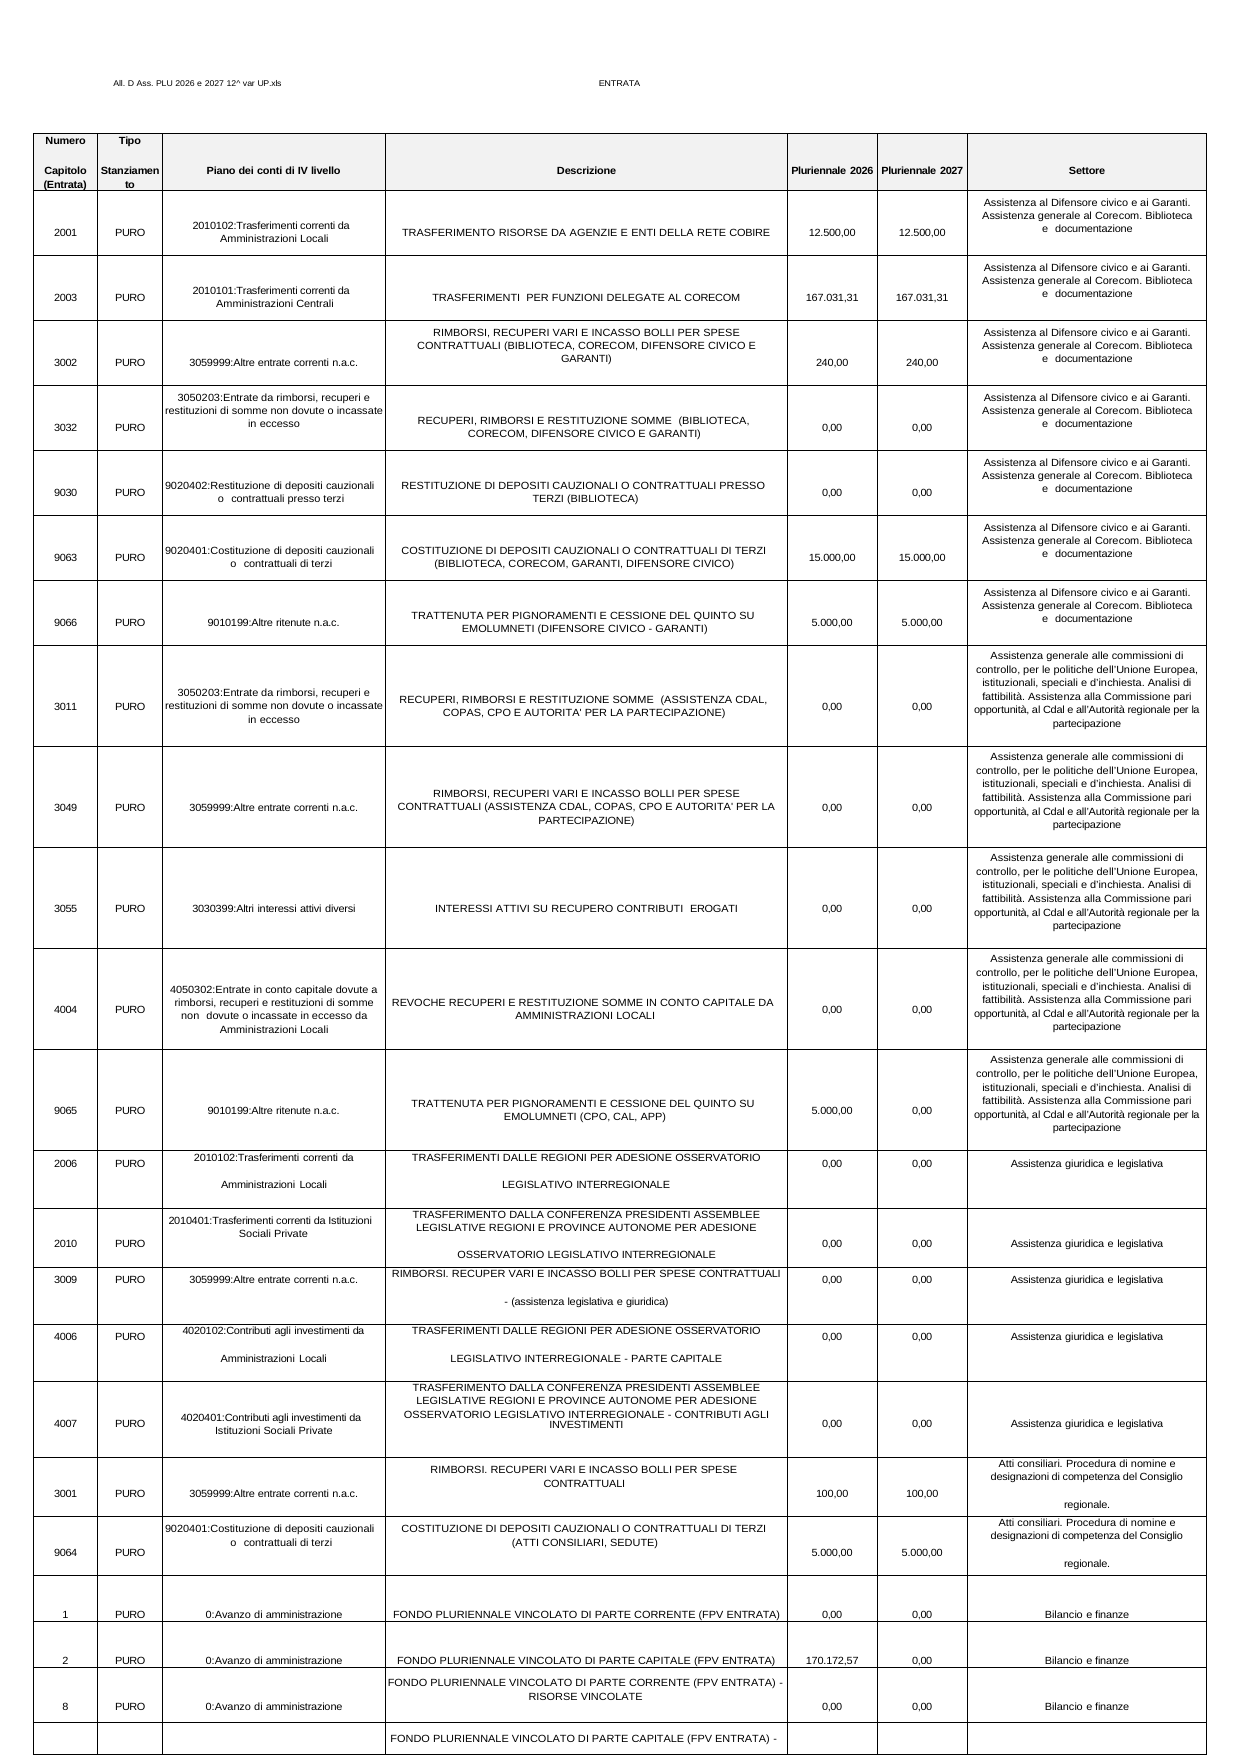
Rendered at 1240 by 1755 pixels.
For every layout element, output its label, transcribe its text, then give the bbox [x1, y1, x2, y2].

table_cell 170.172,57 [788, 1622, 877, 1667]
table_cell PURO [98, 516, 162, 580]
table_cell 0,00 [878, 1622, 967, 1667]
table_cell 5.000,00 [878, 1517, 967, 1575]
table_cell Assistenza al Difensore civico e ai Garanti. Assistenza generale al Corecom. Biblioteca e documentazione [968, 321, 1206, 385]
table_cell 3059999:Altre entrate correnti n.a.c. [163, 321, 385, 385]
table_cell 2001 [34, 191, 97, 255]
table_cell 5.000,00 [788, 1050, 877, 1150]
table_cell 0,00 [788, 451, 877, 515]
table_cell 0:Avanzo di amministrazione [163, 1668, 385, 1722]
table_cell 3001 [34, 1458, 97, 1516]
table_cell PURO [98, 1209, 162, 1267]
table_cell Assistenza al Difensore civico e ai Garanti. Assistenza generale al Corecom. Biblioteca e documentazione [968, 386, 1206, 450]
table_cell 0,00 [878, 747, 967, 847]
table_cell PURO [98, 1517, 162, 1575]
table_cell 100,00 [878, 1458, 967, 1516]
table_header Piano dei conti di IV livello [163, 134, 385, 190]
table_cell [98, 1723, 162, 1754]
table_cell Assistenza al Difensore civico e ai Garanti. Assistenza generale al Corecom. Biblioteca e documentazione [968, 516, 1206, 580]
table_header Tipo Stanziamen to [98, 134, 162, 190]
table_cell Assistenza giuridica e legislativa [968, 1268, 1206, 1324]
table_cell PURO [98, 848, 162, 948]
table_cell PURO [98, 1576, 162, 1621]
table_cell 2006 [34, 1151, 97, 1208]
table_cell 0,00 [878, 1576, 967, 1621]
table_cell 12.500,00 [788, 191, 877, 255]
table_cell 0,00 [788, 1668, 877, 1722]
table_cell PURO [98, 1151, 162, 1208]
table_cell INTERESSI ATTIVI SU RECUPERO CONTRIBUTI EROGATI [386, 848, 787, 948]
table_cell REVOCHE RECUPERI E RESTITUZIONE SOMME IN CONTO CAPITALE DA AMMINISTRAZIONI LOCALI [386, 949, 787, 1049]
table_cell 2003 [34, 256, 97, 320]
table_cell PURO [98, 1622, 162, 1667]
table_cell Assistenza generale alle commissioni di controllo, per le politiche dell’Unione Europea, istituzionali, speciali e d’inchiesta. Analisi di fattibilità. Assistenza alla Commissione pari opportunità, al Cdal e all’Autorità regionale per la partecipazione [968, 848, 1206, 948]
table_cell 167.031,31 [788, 256, 877, 320]
table_cell FONDO PLURIENNALE VINCOLATO DI PARTE CORRENTE (FPV ENTRATA) [386, 1576, 787, 1621]
table_cell 0,00 [788, 646, 877, 746]
table_cell 0,00 [878, 1209, 967, 1267]
table_cell 3059999:Altre entrate correnti n.a.c. [163, 747, 385, 847]
table_cell 4020401:Contributi agli investimenti da Istituzioni Sociali Private [163, 1382, 385, 1457]
table_cell 3011 [34, 646, 97, 746]
table_cell 0,00 [788, 949, 877, 1049]
table_cell RIMBORSI. RECUPERI VARI E INCASSO BOLLI PER SPESE CONTRATTUALI [386, 1458, 787, 1516]
table_cell PURO [98, 949, 162, 1049]
table_cell PURO [98, 1050, 162, 1150]
table_cell TRASFERIMENTO DALLA CONFERENZA PRESIDENTI ASSEMBLEE LEGISLATIVE REGIONI E PROVINCE AUTONOME PER ADESIONE OSSERVATORIO LEGISLATIVO INTERREGIONALE [386, 1209, 787, 1267]
table_cell 5.000,00 [878, 581, 967, 645]
table_cell Assistenza generale alle commissioni di controllo, per le politiche dell’Unione Europea, istituzionali, speciali e d’inchiesta. Analisi di fattibilità. Assistenza alla Commissione pari opportunità, al Cdal e all’Autorità regionale per la partecipazione [968, 747, 1206, 847]
table_cell PURO [98, 1668, 162, 1722]
table_cell RIMBORSI. RECUPER VARI E INCASSO BOLLI PER SPESE CONTRATTUALI - (assistenza legislativa e giuridica) [386, 1268, 787, 1324]
table_cell 9010199:Altre ritenute n.a.c. [163, 1050, 385, 1150]
table_cell TRASFERIMENTO DALLA CONFERENZA PRESIDENTI ASSEMBLEE LEGISLATIVE REGIONI E PROVINCE AUTONOME PER ADESIONE OSSERVATORIO LEGISLATIVO INTERREGIONALE - CONTRIBUTI AGLI INVESTIMENTI [386, 1382, 787, 1457]
table_cell RECUPERI, RIMBORSI E RESTITUZIONE SOMME (BIBLIOTECA, CORECOM, DIFENSORE CIVICO E GARANTI) [386, 386, 787, 450]
table_cell 0,00 [878, 1050, 967, 1150]
table_cell FONDO PLURIENNALE VINCOLATO DI PARTE CAPITALE (FPV ENTRATA) [386, 1723, 787, 1754]
table_cell COSTITUZIONE DI DEPOSITI CAUZIONALI O CONTRATTUALI DI TERZI (ATTI CONSILIARI, SEDUTE) [386, 1517, 787, 1575]
table_cell Bilancio e finanze [968, 1622, 1206, 1667]
table_header Descrizione [386, 134, 787, 190]
table_cell 0,00 [788, 848, 877, 948]
table_cell 4006 [34, 1325, 97, 1381]
table_cell Assistenza al Difensore civico e ai Garanti. Assistenza generale al Corecom. Biblioteca e documentazione [968, 451, 1206, 515]
table_cell 3030399:Altri interessi attivi diversi [163, 848, 385, 948]
table_cell 8 [34, 1668, 97, 1722]
table_cell PURO [98, 386, 162, 450]
table_cell 3059999:Altre entrate correnti n.a.c. [163, 1458, 385, 1516]
table_cell [34, 1723, 97, 1754]
table_cell 240,00 [788, 321, 877, 385]
table_cell PURO [98, 256, 162, 320]
table_cell 5.000,00 [788, 1517, 877, 1575]
table_cell 0,00 [788, 1325, 877, 1381]
table_cell Assistenza giuridica e legislativa [968, 1325, 1206, 1381]
table_cell 9065 [34, 1050, 97, 1150]
table_cell PURO [98, 581, 162, 645]
table_cell 9063 [34, 516, 97, 580]
table_cell PURO [98, 747, 162, 847]
table_cell Assistenza al Difensore civico e ai Garanti. Assistenza generale al Corecom. Biblioteca e documentazione [968, 581, 1206, 645]
table_cell 3059999:Altre entrate correnti n.a.c. [163, 1268, 385, 1324]
table_cell FONDO PLURIENNALE VINCOLATO DI PARTE CAPITALE (FPV ENTRATA) [386, 1622, 787, 1667]
table_cell PURO [98, 321, 162, 385]
table_cell RECUPERI, RIMBORSI E RESTITUZIONE SOMME (ASSISTENZA CDAL, COPAS, CPO E AUTORITA' PER LA PARTECIPAZIONE) [386, 646, 787, 746]
table_cell 0,00 [878, 1382, 967, 1457]
table_cell 2 [34, 1622, 97, 1667]
table_cell 0,00 [788, 1151, 877, 1208]
table_cell PURO [98, 1382, 162, 1457]
table_cell 9020401:Costituzione di depositi cauzionali o contrattuali di terzi [163, 1517, 385, 1575]
table_cell 0,00 [878, 1325, 967, 1381]
table_cell 0,00 [788, 1576, 877, 1621]
table_cell Atti consiliari. Procedura di nomine e designazioni di competenza del Consiglio regionale. [968, 1517, 1206, 1575]
table_cell RESTITUZIONE DI DEPOSITI CAUZIONALI O CONTRATTUALI PRESSO TERZI (BIBLIOTECA) [386, 451, 787, 515]
table_cell Atti consiliari. Procedura di nomine e designazioni di competenza del Consiglio regionale. [968, 1458, 1206, 1516]
table_cell 9066 [34, 581, 97, 645]
table_cell 0,00 [788, 1382, 877, 1457]
table_cell 9020402:Restituzione di depositi cauzionali o contrattuali presso terzi [163, 451, 385, 515]
table_cell 4020102:Contributi agli investimenti da Amministrazioni Locali [163, 1325, 385, 1381]
table_cell PURO [98, 451, 162, 515]
table_cell 0,00 [788, 1268, 877, 1324]
table_cell 0,00 [878, 1268, 967, 1324]
table_cell TRASFERIMENTO RISORSE DA AGENZIE E ENTI DELLA RETE COBIRE [386, 191, 787, 255]
table_cell Bilancio e finanze [968, 1576, 1206, 1621]
table_cell Assistenza generale alle commissioni di controllo, per le politiche dell’Unione Europea, istituzionali, speciali e d’inchiesta. Analisi di fattibilità. Assistenza alla Commissione pari opportunità, al Cdal e all’Autorità regionale per la partecipazione [968, 646, 1206, 746]
table_cell 2010102:Trasferimenti correnti da Amministrazioni Locali [163, 1151, 385, 1208]
table_cell 0,00 [878, 451, 967, 515]
table_cell 0,00 [878, 949, 967, 1049]
table_cell TRASFERIMENTI DALLE REGIONI PER ADESIONE OSSERVATORIO LEGISLATIVO INTERREGIONALE - PARTE CAPITALE [386, 1325, 787, 1381]
table_cell 3055 [34, 848, 97, 948]
table_cell 0,00 [788, 1209, 877, 1267]
table_cell 9064 [34, 1517, 97, 1575]
table_cell 167.031,31 [878, 256, 967, 320]
table_cell PURO [98, 1458, 162, 1516]
table_cell 0:Avanzo di amministrazione [163, 1622, 385, 1667]
table_cell TRATTENUTA PER PIGNORAMENTI E CESSIONE DEL QUINTO SU EMOLUMNETI (DIFENSORE CIVICO - GARANTI) [386, 581, 787, 645]
table_cell 0,00 [878, 386, 967, 450]
table_cell TRASFERIMENTI PER FUNZIONI DELEGATE AL CORECOM [386, 256, 787, 320]
table_cell 15.000,00 [788, 516, 877, 580]
table_cell 2010 [34, 1209, 97, 1267]
table_header Numero Capitolo (Entrata) [34, 134, 97, 190]
table_cell 0,00 [878, 1151, 967, 1208]
table_cell 15.000,00 [878, 516, 967, 580]
table_cell 1 [34, 1576, 97, 1621]
table_cell PURO [98, 1268, 162, 1324]
table_cell 2010101:Trasferimenti correnti da Amministrazioni Centrali [163, 256, 385, 320]
table_cell 5.000,00 [788, 581, 877, 645]
table_header Pluriennale 2027 [878, 134, 967, 190]
table_cell 12.500,00 [878, 191, 967, 255]
table_cell Assistenza giuridica e legislativa [968, 1382, 1206, 1457]
table_cell Assistenza al Difensore civico e ai Garanti. Assistenza generale al Corecom. Biblioteca e documentazione [968, 256, 1206, 320]
table_cell 240,00 [878, 321, 967, 385]
table_cell Assistenza generale alle commissioni di controllo, per le politiche dell’Unione Europea, istituzionali, speciali e d’inchiesta. Analisi di fattibilità. Assistenza alla Commissione pari opportunità, al Cdal e all’Autorità regionale per la partecipazione [968, 949, 1206, 1049]
table_cell TRATTENUTA PER PIGNORAMENTI E CESSIONE DEL QUINTO SU EMOLUMNETI (CPO, CAL, APP) [386, 1050, 787, 1150]
table_cell 0,00 [878, 646, 967, 746]
table_cell 2010102:Trasferimenti correnti da Amministrazioni Locali [163, 191, 385, 255]
table_cell Assistenza al Difensore civico e ai Garanti. Assistenza generale al Corecom. Biblioteca e documentazione [968, 191, 1206, 255]
table_cell 4007 [34, 1382, 97, 1457]
table_cell Assistenza generale alle commissioni di controllo, per le politiche dell’Unione Europea, istituzionali, speciali e d’inchiesta. Analisi di fattibilità. Assistenza alla Commissione pari opportunità, al Cdal e all’Autorità regionale per la partecipazione [968, 1050, 1206, 1150]
table_cell Assistenza giuridica e legislativa [968, 1209, 1206, 1267]
table_cell PURO [98, 646, 162, 746]
table_header Settore [968, 134, 1206, 190]
table_cell RIMBORSI, RECUPERI VARI E INCASSO BOLLI PER SPESE CONTRATTUALI (ASSISTENZA CDAL, COPAS, CPO E AUTORITA' PER LA PARTECIPAZIONE) [386, 747, 787, 847]
table_cell 3049 [34, 747, 97, 847]
table_cell RIMBORSI, RECUPERI VARI E INCASSO BOLLI PER SPESE CONTRATTUALI (BIBLIOTECA, CORECOM, DIFENSORE CIVICO E GARANTI) [386, 321, 787, 385]
table_cell 4004 [34, 949, 97, 1049]
table_cell 3050203:Entrate da rimborsi, recuperi e restituzioni di somme non dovute o incassate in eccesso [163, 646, 385, 746]
table_cell 0:Avanzo di amministrazione [163, 1576, 385, 1621]
table_cell 0,00 [878, 1668, 967, 1722]
table_cell [788, 1723, 877, 1754]
table_cell 100,00 [788, 1458, 877, 1516]
table_cell 3032 [34, 386, 97, 450]
table_cell 2010401:Trasferimenti correnti da Istituzioni Sociali Private [163, 1209, 385, 1267]
table_cell 3009 [34, 1268, 97, 1324]
table_cell 3002 [34, 321, 97, 385]
table_header Pluriennale 2026 [788, 134, 877, 190]
table_cell [968, 1723, 1206, 1754]
table_cell 0,00 [878, 848, 967, 948]
table_cell FONDO PLURIENNALE VINCOLATO DI PARTE CORRENTE (FPV ENTRATA) - RISORSE VINCOLATE [386, 1668, 787, 1722]
table_cell 9020401:Costituzione di depositi cauzionali o contrattuali di terzi [163, 516, 385, 580]
table_cell 3050203:Entrate da rimborsi, recuperi e restituzioni di somme non dovute o incassate in eccesso [163, 386, 385, 450]
table_cell PURO [98, 1325, 162, 1381]
table_cell 0,00 [788, 747, 877, 847]
table_cell COSTITUZIONE DI DEPOSITI CAUZIONALI O CONTRATTUALI DI TERZI (BIBLIOTECA, CORECOM, GARANTI, DIFENSORE CIVICO) [386, 516, 787, 580]
table_cell Bilancio e finanze [968, 1668, 1206, 1722]
table_cell [878, 1723, 967, 1754]
table_cell 9030 [34, 451, 97, 515]
table_cell [163, 1723, 385, 1754]
table_cell 9010199:Altre ritenute n.a.c. [163, 581, 385, 645]
table_cell TRASFERIMENTI DALLE REGIONI PER ADESIONE OSSERVATORIO LEGISLATIVO INTERREGIONALE [386, 1151, 787, 1208]
table_cell 0,00 [788, 386, 877, 450]
table_cell 4050302:Entrate in conto capitale dovute a rimborsi, recuperi e restituzioni di somme non dovute o incassate in eccesso da Amministrazioni Locali [163, 949, 385, 1049]
table_cell PURO [98, 191, 162, 255]
table_cell Assistenza giuridica e legislativa [968, 1151, 1206, 1208]
